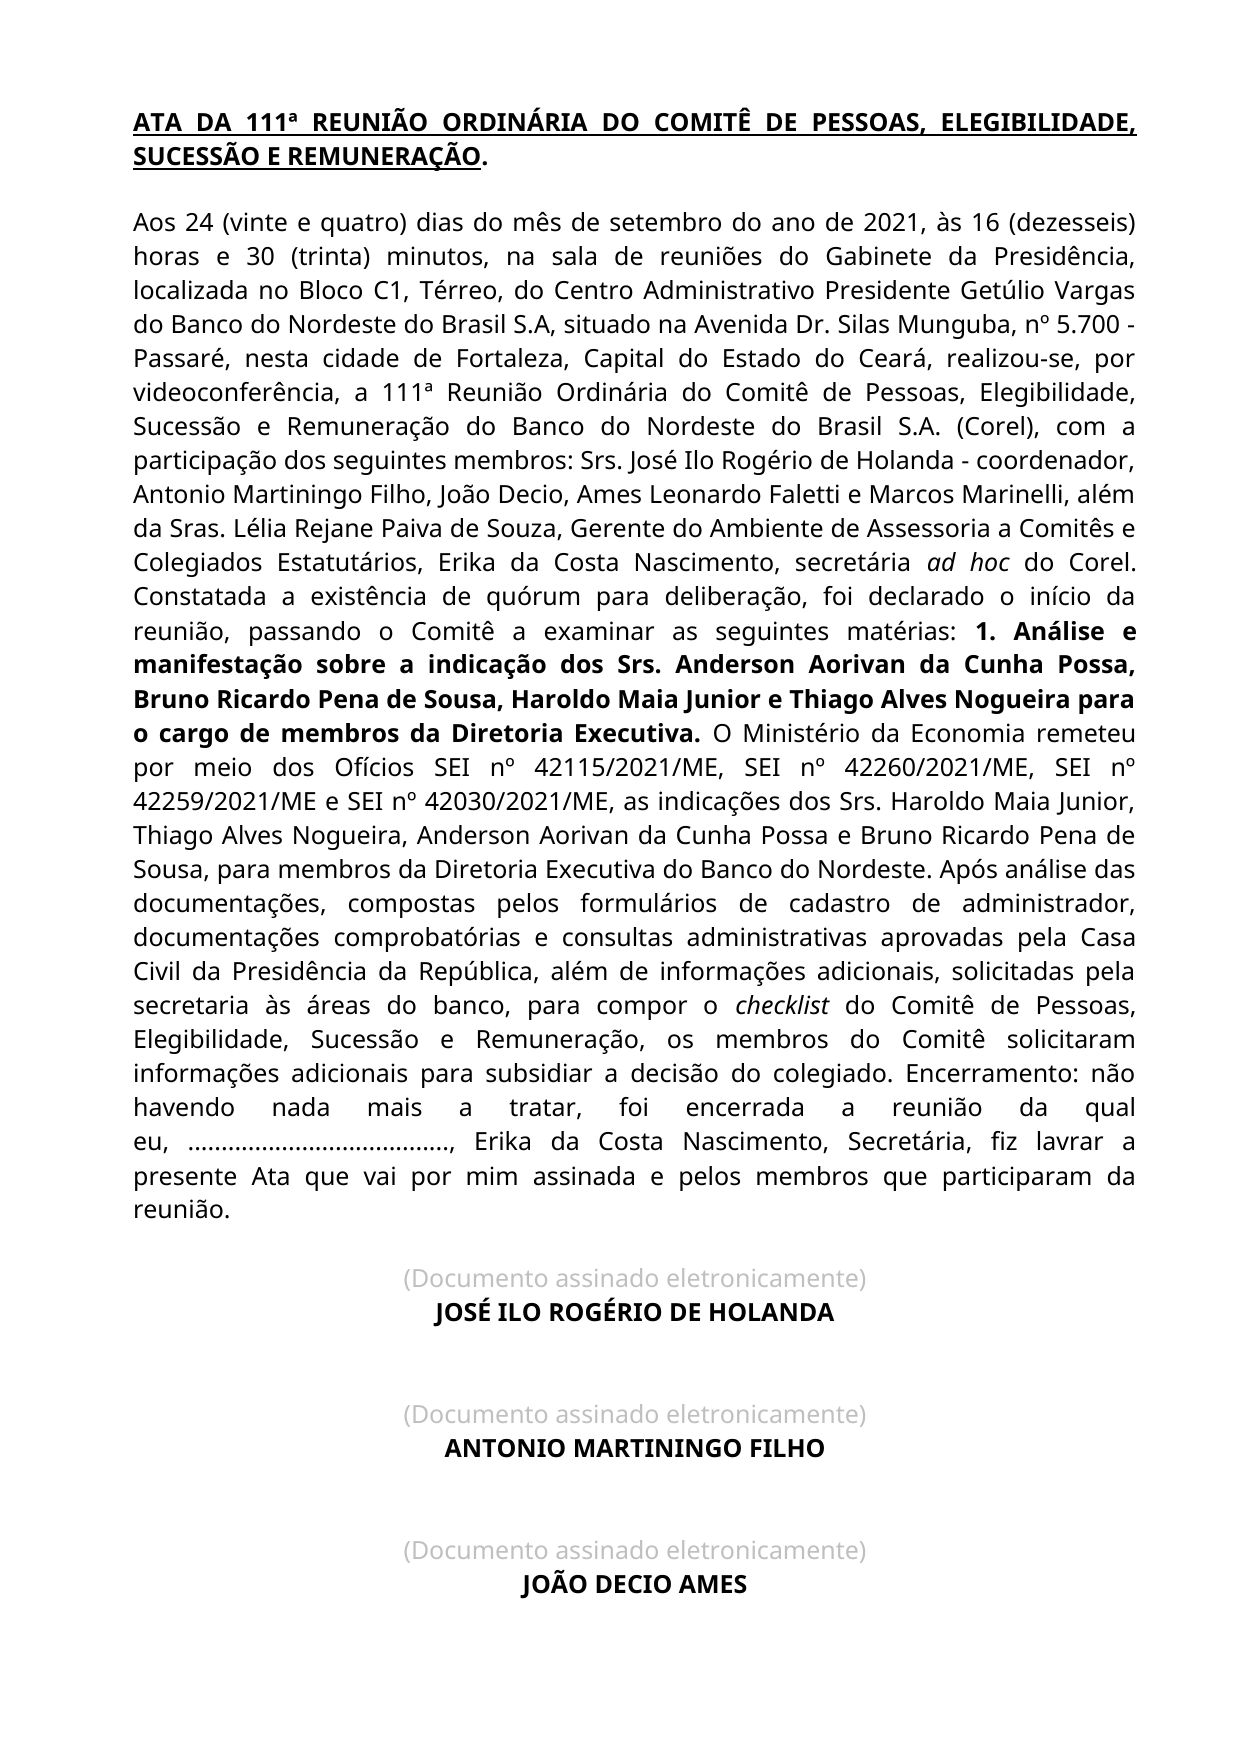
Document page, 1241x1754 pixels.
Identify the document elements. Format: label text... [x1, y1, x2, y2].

text ATA DA 111ª REUNIÃO ORDINÁRIA DO COMITÊ DE PESSOAS, ELEGIBILIDADE, [133, 105, 1137, 134]
text (Documento assinado eletronicamente) [133, 1260, 1137, 1294]
text JOÃO DECIO AMES [133, 1567, 1137, 1601]
text (Documento assinado eletronicamente) [133, 1397, 1137, 1431]
text Aos 24 (vinte e quatro) dias do mês de setembro do ano de 2021, às 16 (dezesseis) horas e 30 (trinta) minutos, na sala de reuniões do Gabinete da Presidência, localizada no Bloco C1, Térreo, do Centro Administrativo Presidente Getúlio Vargas do Banco do Nordeste do Brasil S.A, situado na Avenida Dr. Silas Munguba, nº 5.700 - Passaré, nesta cidade de Fortaleza, Capital do Estado do Ceará, realizou-se, por videoconferência, a 111ª Reunião Ordinária do Comitê de Pessoas, Elegibilidade, Sucessão e Remuneração do Banco do Nordeste do Brasil S.A. (Corel), com a participação dos seguintes membros: Srs. José Ilo Rogério de Holanda - coordenador, Antonio Martiningo Filho, João Decio, Ames Leonardo Faletti e Marcos Marinelli, além da Sras. Lélia Rejane Paiva de Souza, Gerente do Ambiente de Assessoria a Comitês e Colegiados Estatutários, Erika da Costa Nascimento, secretária ad hoc do Corel. Constatada a existência de quórum para deliberação, foi declarado o início da reunião, passando o Comitê a examinar as seguintes matérias: 1. Análise e manifestação sobre a indicação dos Srs. Anderson Aorivan da Cunha Possa, Bruno Ricardo Pena de Sousa, Haroldo Maia Junior e Thiago Alves Nogueira para o cargo de membros da Diretoria Executiva. O Ministério da Economia remeteu por meio dos Ofícios SEI nº 42115/2021/ME, SEI nº 42260/2021/ME, SEI nº 42259/2021/ME e SEI nº 42030/2021/ME, as indicações dos Srs. Haroldo Maia Junior, Thiago Alves Nogueira, Anderson Aorivan da Cunha Possa e Bruno Ricardo Pena de Sousa, para membros da Diretoria Executiva do Banco do Nordeste. Após análise das documentações, compostas pelos formulários de cadastro de administrador, documentações comprobatórias e consultas administrativas aprovadas pela Casa Civil da Presidência da República, além de informações adicionais, solicitadas pela secretaria às áreas do banco, para compor o checklist do Comitê de Pessoas, Elegibilidade, Sucessão e Remuneração, os membros do Comitê solicitaram informações adicionais para subsidiar a decisão do colegiado. Encerramento: não havendo nada mais a tratar, foi encerrada a reunião da qual eu, ......................................., Erika da Costa Nascimento, Secretária, fiz lavrar a presente Ata que vai por mim assinada e pelos membros que participaram da reunião. [133, 204, 1137, 1226]
text JOSÉ ILO ROGÉRIO DE HOLANDA [133, 1294, 1137, 1328]
text (Documento assinado eletronicamente) [133, 1533, 1137, 1567]
text SUCESSÃO E REMUNERAÇÃO. [133, 136, 1137, 173]
text ANTONIO MARTININGO FILHO [133, 1431, 1137, 1465]
